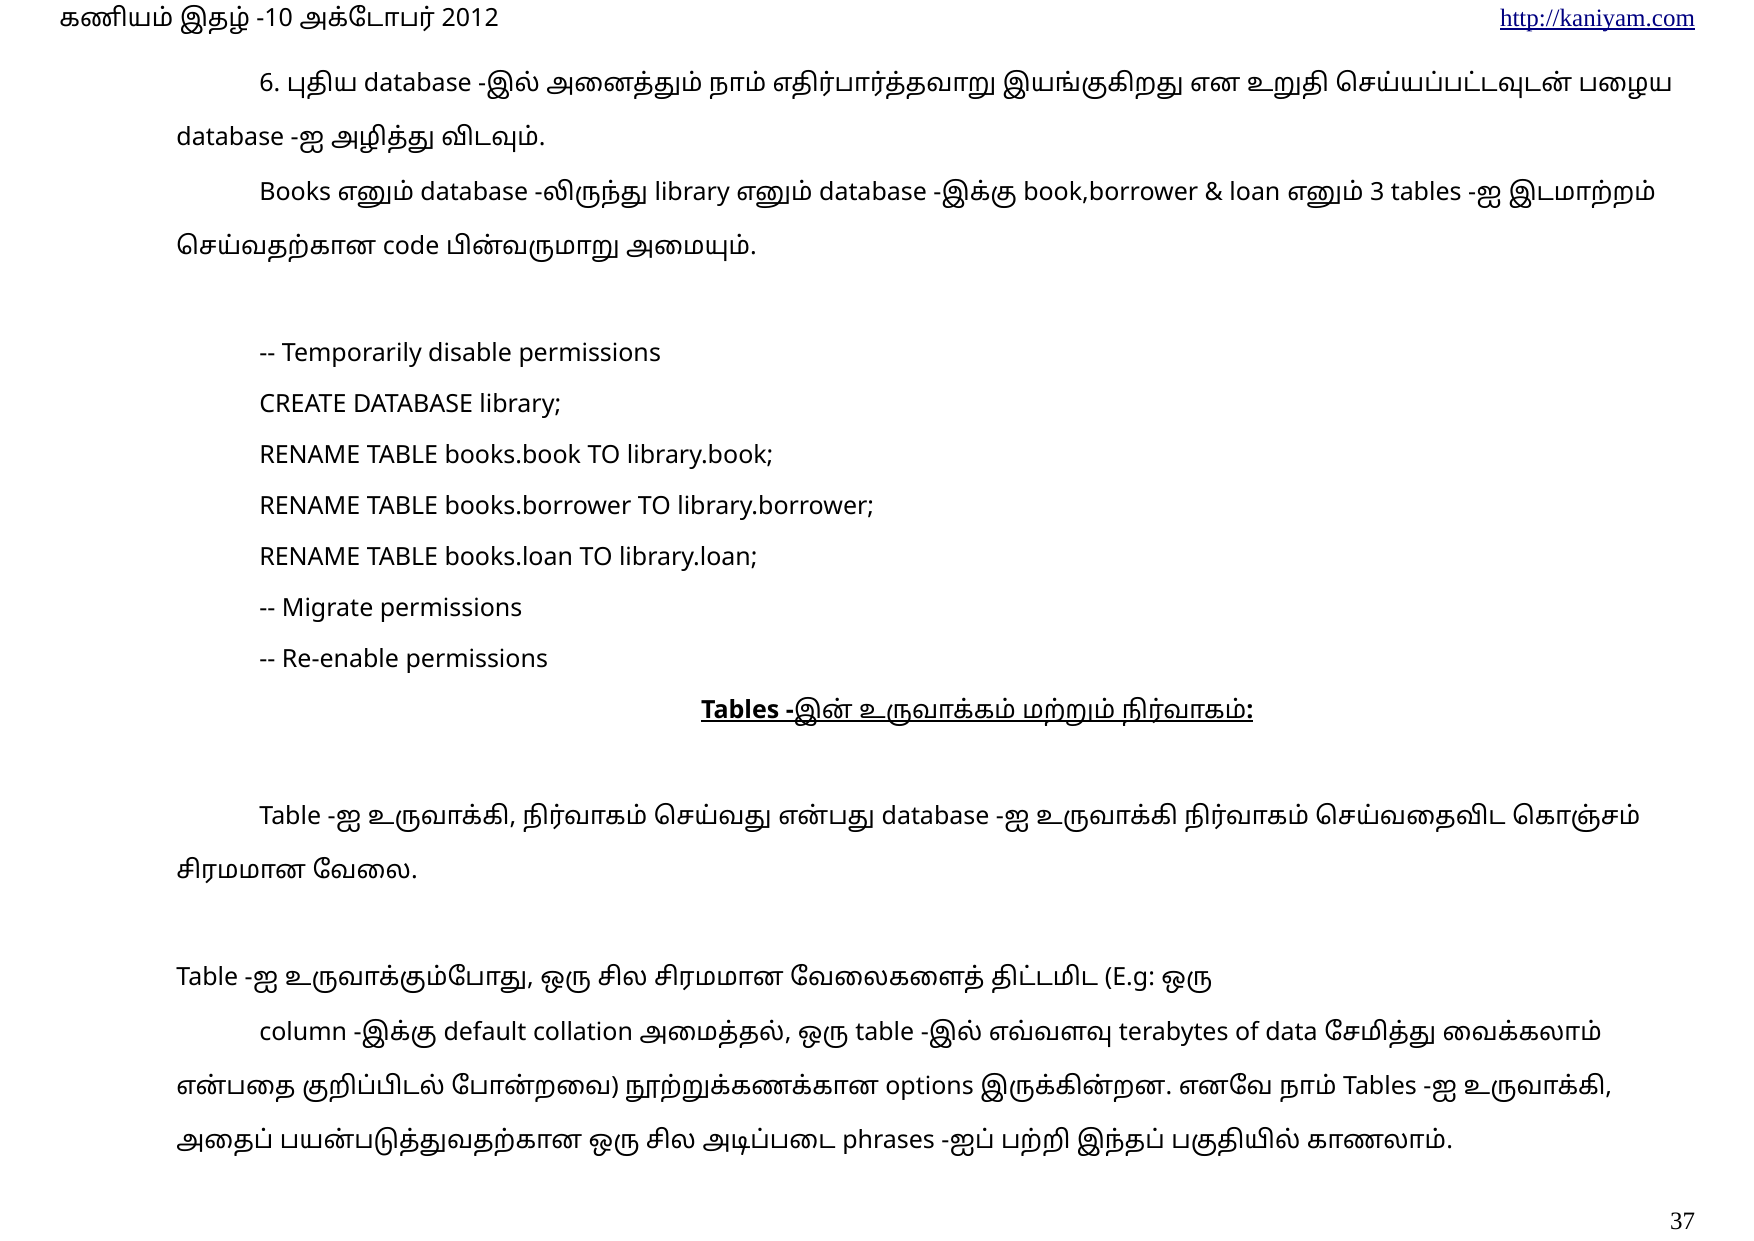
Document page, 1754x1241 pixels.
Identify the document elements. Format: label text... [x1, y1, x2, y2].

text -- Temporarily disable permissions [176, 334, 1695, 368]
text CREATE DATABASE library; [176, 385, 1695, 419]
text 6. புதிய database -இல் அனைத்தும் நாம் எதிர்பார்த்தவாறு இயங்குகிறது என உறுதி செய்யப்பட்டவுடன் பழைய database -ஐ அழித்து விடவும். [176, 64, 1695, 155]
text -- Re-enable permissions [176, 640, 1695, 674]
text RENAME TABLE books.loan TO library.loan; [176, 538, 1695, 572]
text RENAME TABLE books.book TO library.book; [176, 436, 1695, 470]
text Tables -இன் உருவாக்கம் மற்றும் நிர்வாகம்: [176, 691, 1695, 728]
text Table -ஐ உருவாக்கி, நிர்வாகம் செய்வது என்பது database -ஐ உருவாக்கி நிர்வாகம் செய்வதைவிட கொஞ்சம் சிரமமான வேலை. [176, 798, 1695, 889]
text RENAME TABLE books.borrower TO library.borrower; [176, 487, 1695, 521]
text column -இக்கு default collation அமைத்தல், ஒரு table -இல் எவ்வளவு terabytes of data சேமித்து வைக்கலாம் என்பதை குறிப்பிடல் போன்றவை) நூற்றுக்கணக்கான options இருக்கின்றன. எனவே நாம் Tables -ஐ உருவாக்கி, அதைப் பயன்படுத்துவதற்கான ஒரு சில அடிப்படை phrases -ஐப் பற்றி இந்தப் பகுதியில் காணலாம். [176, 1014, 1695, 1159]
text Table -ஐ உருவாக்கும்போது, ஒரு சில சிரமமான வேலைகளைத் திட்டமிட (E.g: ஒரு [176, 907, 1695, 995]
text Books எனும் database -லிருந்து library எனும் database -இக்கு book,borrower & loan எனும் 3 tables -ஐ இடமாற்றம் செய்வதற்கான code பின்வருமாறு அமையும். [176, 174, 1695, 265]
text -- Migrate permissions [176, 589, 1695, 623]
